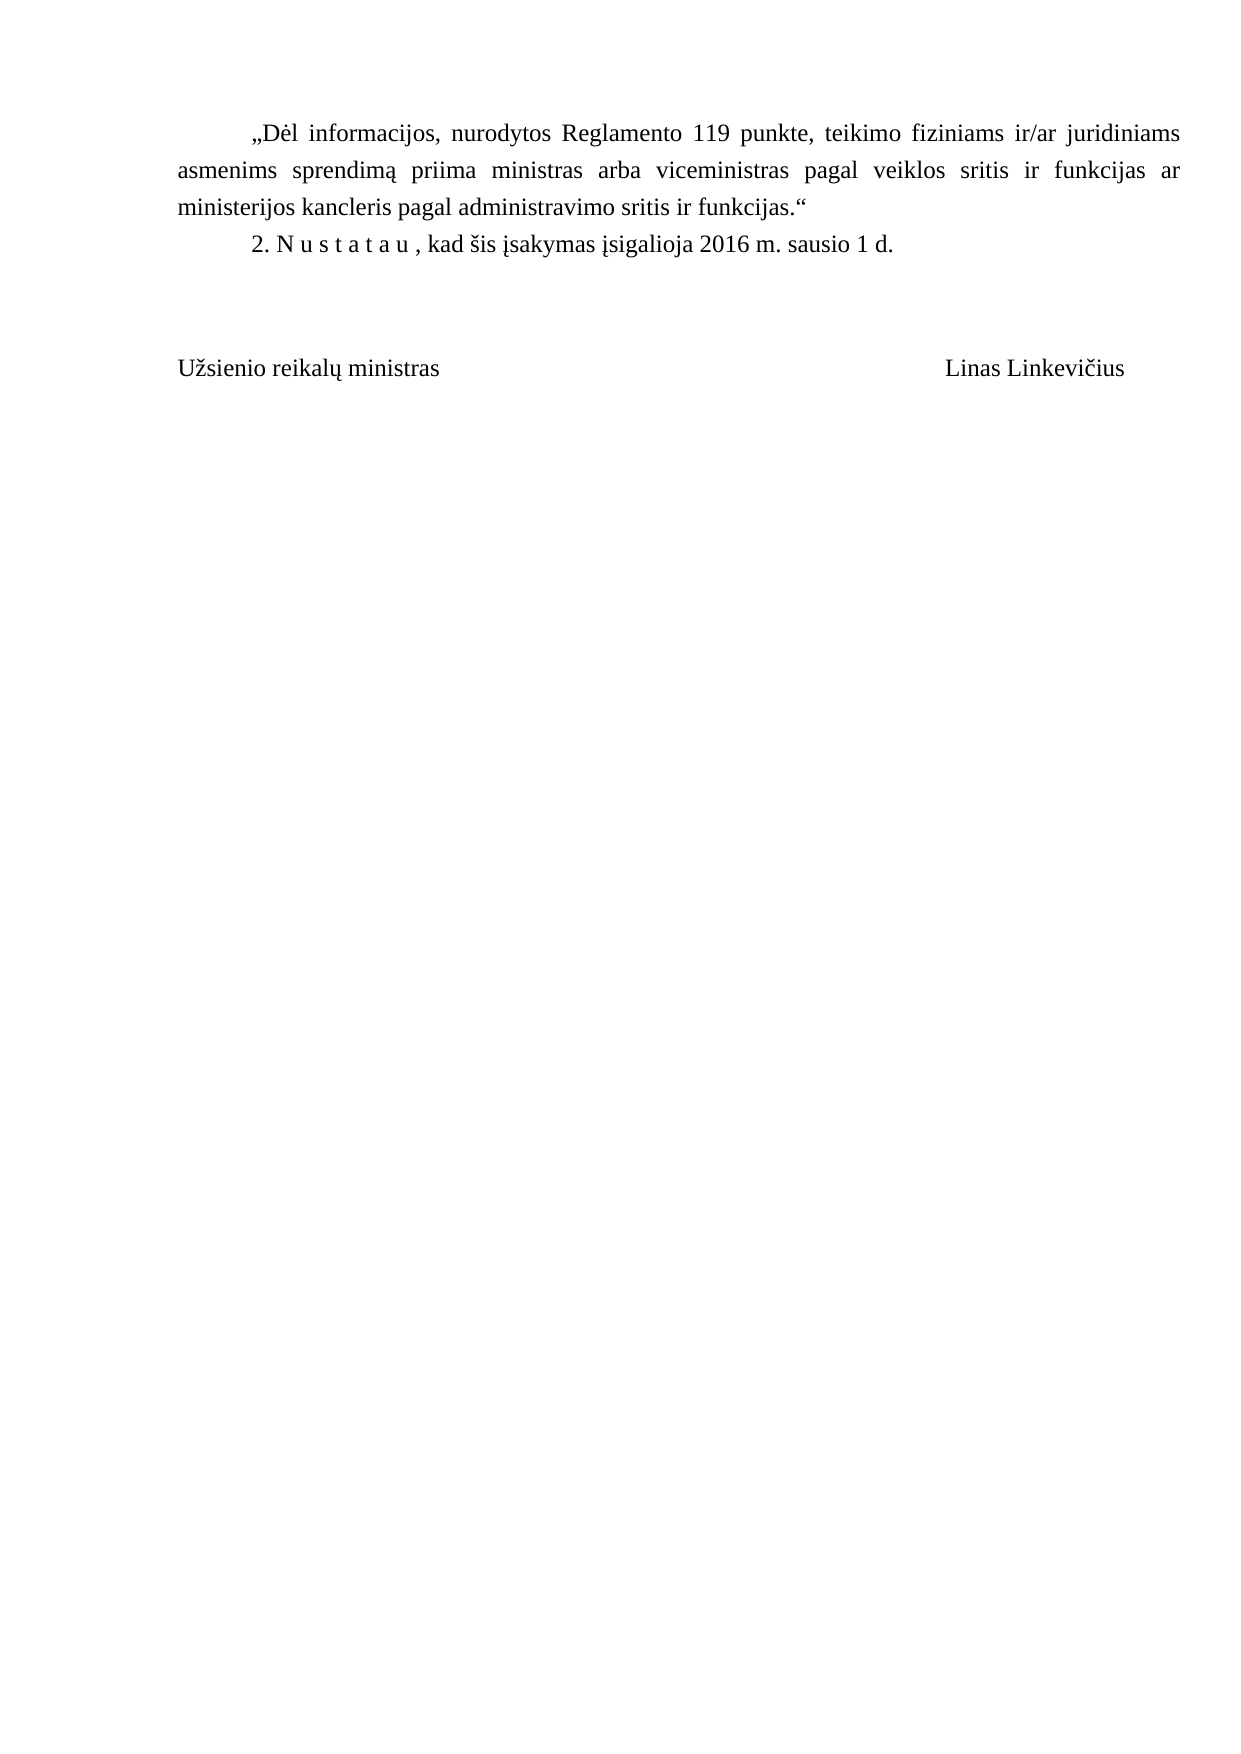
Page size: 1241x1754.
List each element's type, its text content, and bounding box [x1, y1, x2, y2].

text Užsienio reikalų ministras Linas Linkevičius [177, 353, 1181, 381]
text 2. Nustatau, kad šis įsakymas įsigalioja 2016 m. sausio 1 d. [177, 229, 1181, 258]
text „Dėl informacijos, nurodytos Reglamento 119 punkte, teikimo fiziniams ir/ar juridiniams asmenims sprendimą priima ministras arba viceministras pagal veiklos sritis ir funkcijas ar ministerijos kancleris pagal administravimo sritis ir funkcijas.“ [177, 118, 1181, 221]
